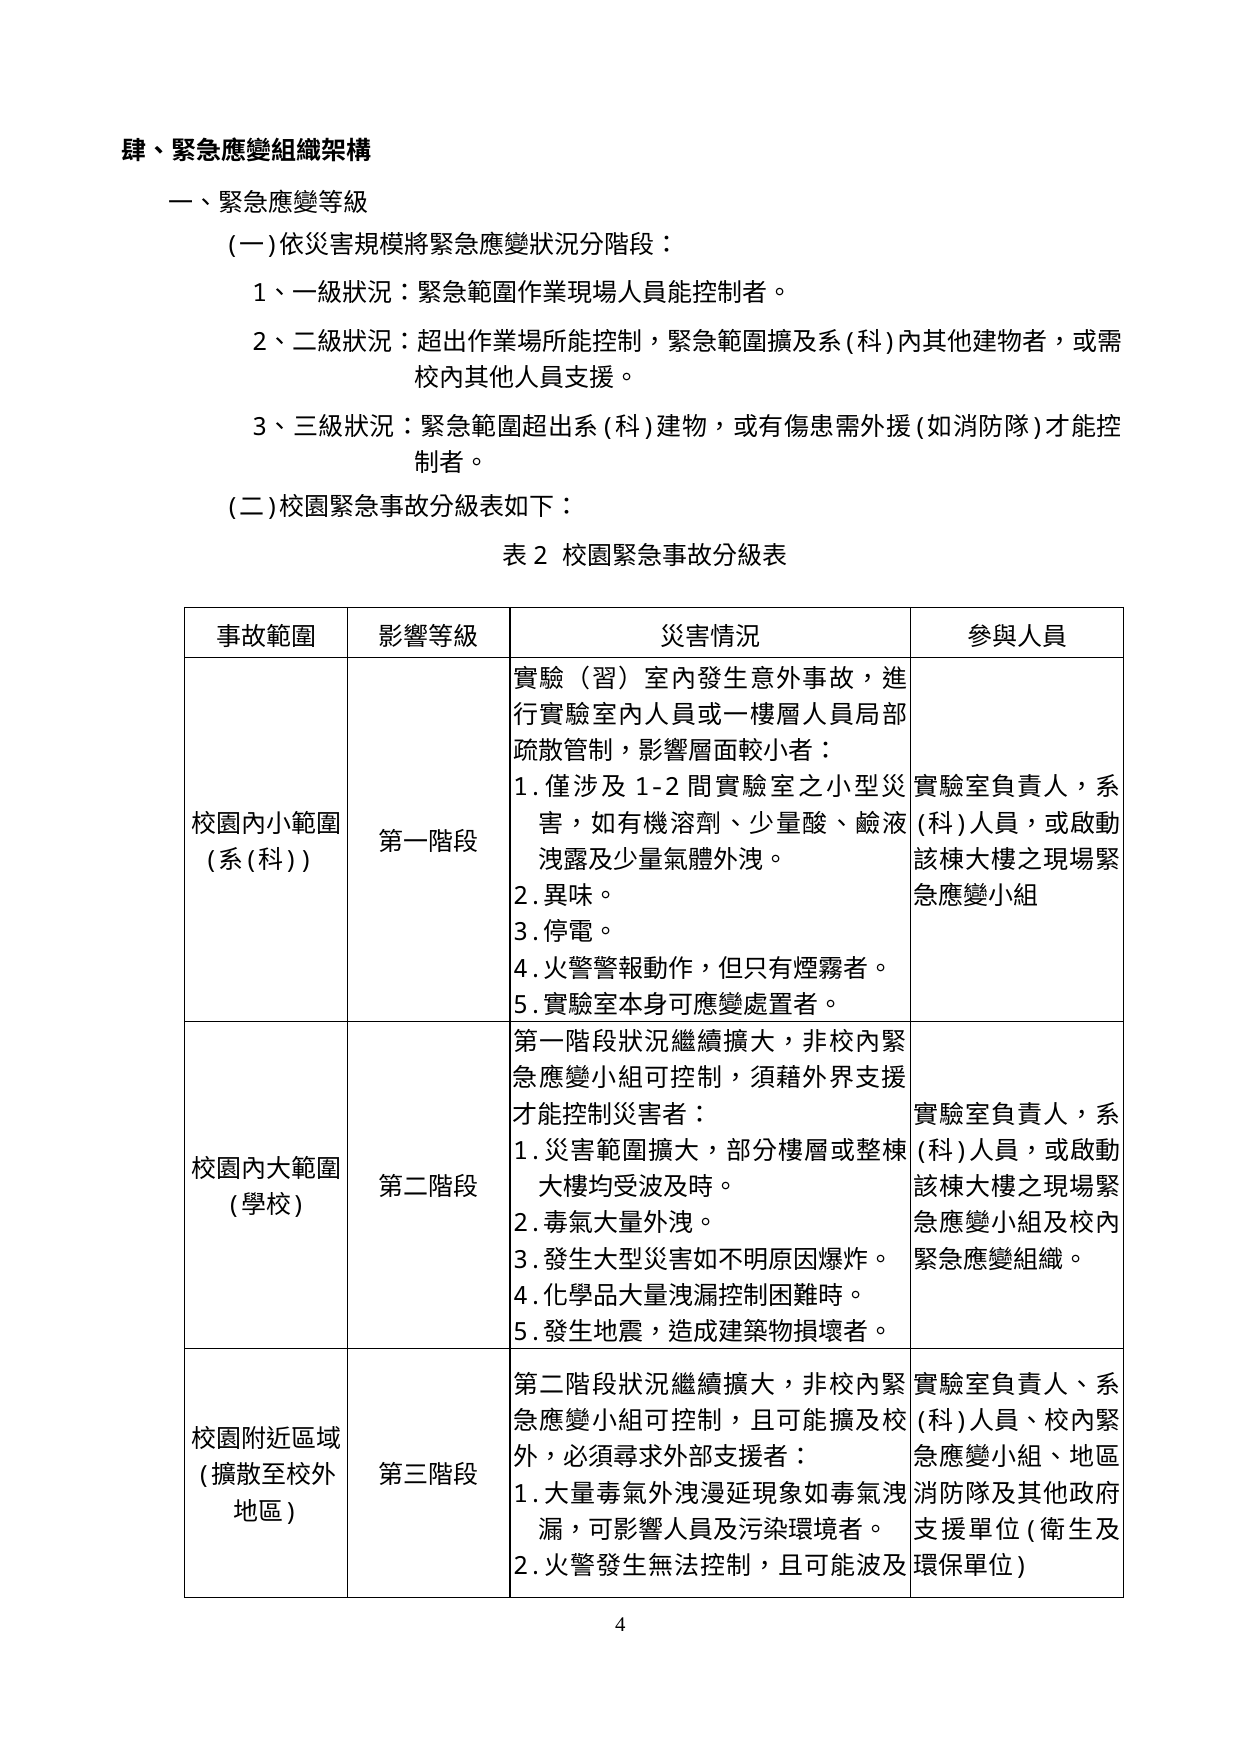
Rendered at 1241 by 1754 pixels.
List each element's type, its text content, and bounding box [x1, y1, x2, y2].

text (一)依災害規模將緊急應變狀況分階段： [118, 224, 1122, 260]
table_cell 實驗室負責人，系(科)人員，或啟動該棟大樓之現場緊急應變小組 [911, 658, 1123, 1021]
table_cell 第三階段 [348, 1349, 509, 1597]
text 表2 校園緊急事故分級表 [168, 535, 1122, 572]
table_cell 第一階段狀況繼續擴大，非校內緊急應變小組可控制，須藉外界支援才能控制災害者： 1.災害範圍擴大，部分樓層或整棟大樓均受波及時。 2.毒氣大量外洩。 3.發生大型災害如不明原因爆炸。 4.化學品大量洩漏控制困難時。 5.發生地震，造成建築物損壞者。 [511, 1022, 910, 1348]
text 一、緊急應變等級 [168, 183, 1122, 219]
text 3、三級狀況：緊急範圍超出系(科)建物，或有傷患需外援(如消防隊)才能控制者。 [252, 407, 1122, 479]
text 1、一級狀況：緊急範圍作業現場人員能控制者。 [252, 273, 1122, 309]
table_cell 實驗室負責人，系(科)人員，或啟動該棟大樓之現場緊急應變小組及校內緊急應變組織。 [911, 1022, 1123, 1348]
table_cell 校園附近區域(擴散至校外地區) [185, 1349, 347, 1597]
table_cell 校園內大範圍(學校) [185, 1022, 347, 1348]
table_cell 校園內小範圍(系(科)) [185, 658, 347, 1021]
table_cell 實驗（習）室內發生意外事故，進行實驗室內人員或一樓層人員局部疏散管制，影響層面較小者： 1.僅涉及1-2間實驗室之小型災害，如有機溶劑、少量酸、鹼液洩露及少量氣體外洩。 2.異味。 3.停電。 4.火警警報動作，但只有煙霧者。 5.實驗室本身可應變處置者。 [511, 658, 910, 1021]
text 2、二級狀況：超出作業場所能控制，緊急範圍擴及系(科)內其他建物者，或需校內其他人員支援。 [252, 322, 1122, 394]
table_header 參與人員 [911, 608, 1123, 657]
table_cell 實驗室負責人、系(科)人員、校內緊急應變小組、地區消防隊及其他政府支援單位(衛生及環保單位) [911, 1349, 1123, 1597]
table_cell 第二階段狀況繼續擴大，非校內緊急應變小組可控制，且可能擴及校外，必須尋求外部支援者： 1.大量毒氣外洩漫延現象如毒氣洩漏，可影響人員及污染環境者。 2.火警發生無法控制，且可能波及 [511, 1349, 910, 1597]
table_header 災害情況 [511, 608, 910, 657]
table_header 影響等級 [348, 608, 509, 657]
table_header 事故範圍 [185, 608, 347, 657]
text 肆、緊急應變組織架構 [118, 118, 1122, 170]
text (二)校園緊急事故分級表如下： [168, 479, 1122, 523]
table_cell 第二階段 [348, 1022, 509, 1348]
table_cell 第一階段 [348, 658, 509, 1021]
